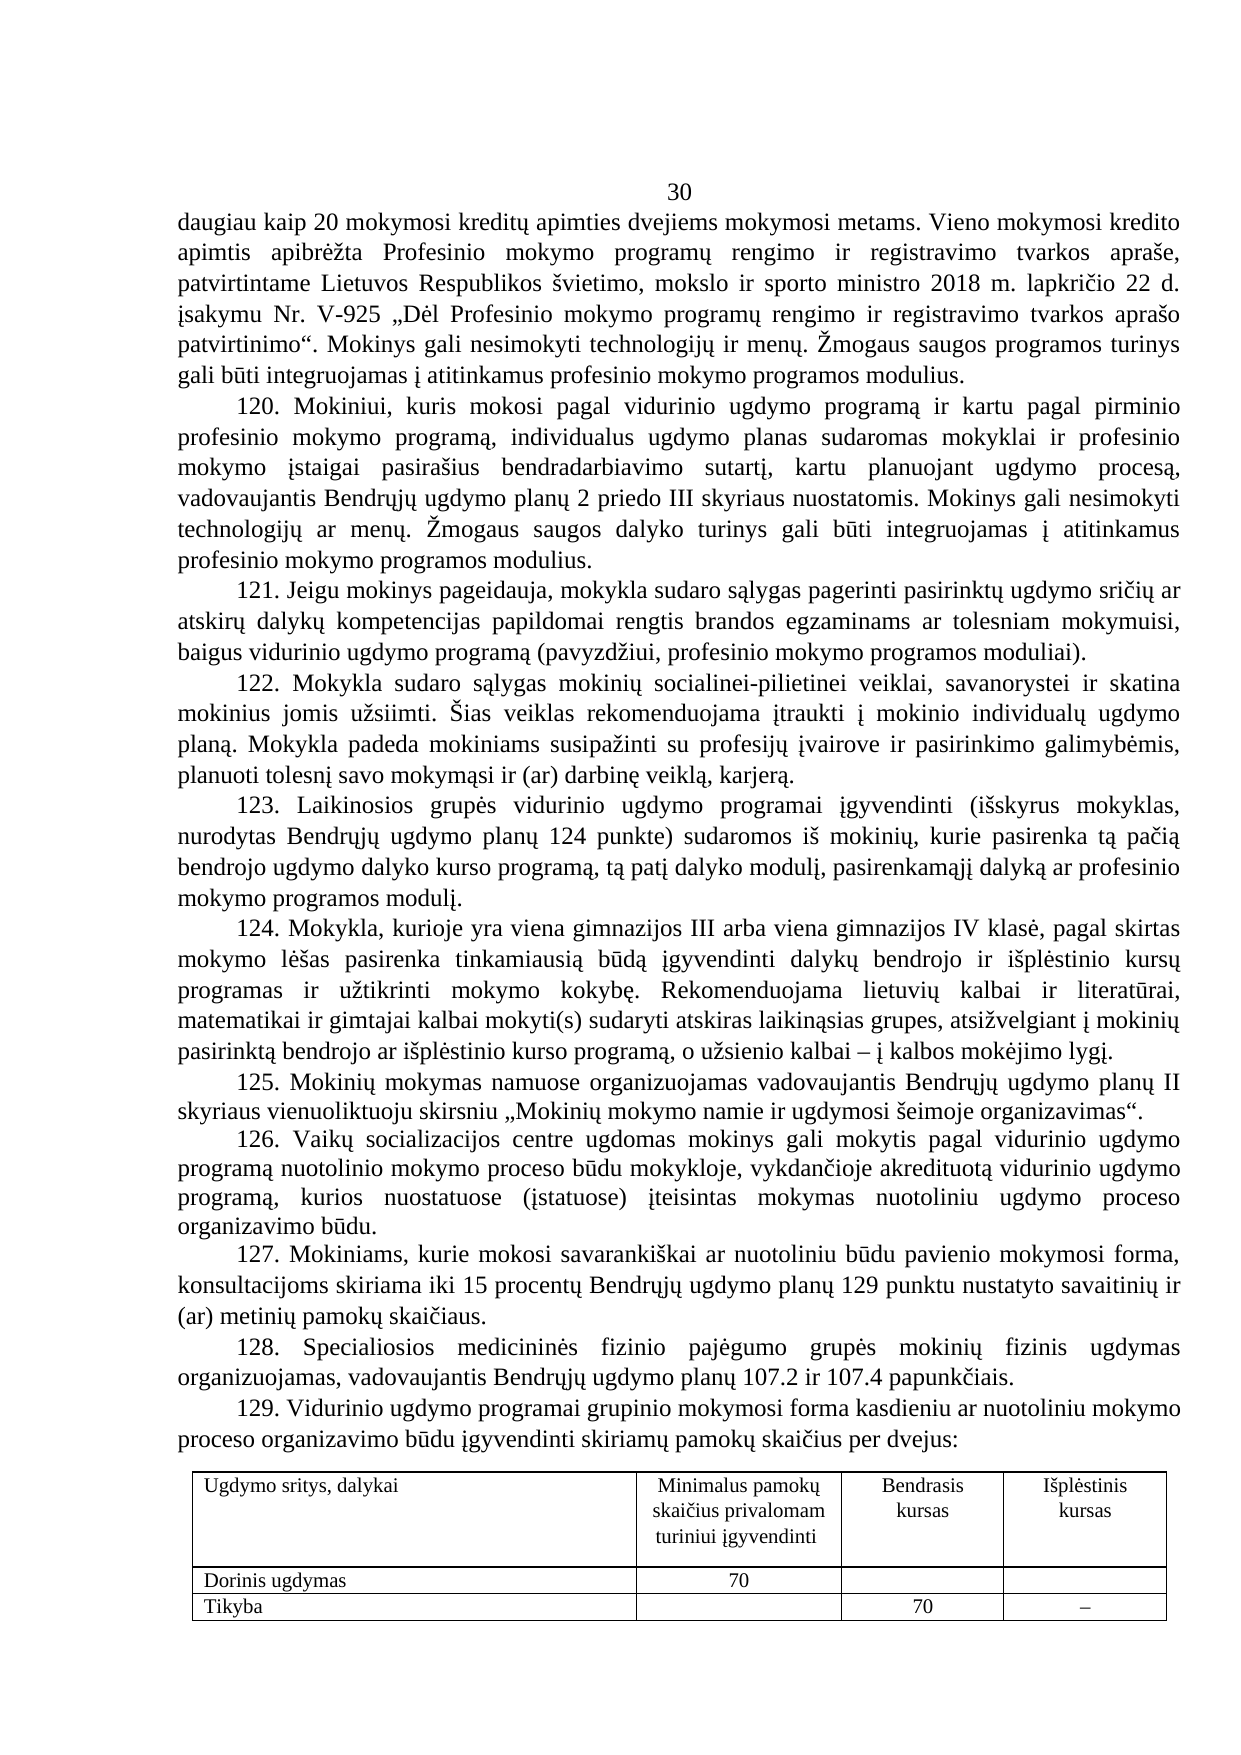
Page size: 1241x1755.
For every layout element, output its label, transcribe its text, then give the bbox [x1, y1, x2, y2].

table_header Bendrasis kursas [842, 1473, 1003, 1566]
text 123. Laikinosios grupės vidurinio ugdymo programai įgyvendinti (išskyrus mokyklas, nurodytas Bendrųjų ugdymo planų 124 punkte) sudaromos iš mokinių, kurie pasirenka tą pačią bendrojo ugdymo dalyko kurso programą, tą patį dalyko modulį, pasirenkamąjį dalyką ar profesinio mokymo programos modulį. [177, 791, 1181, 911]
text 121. Jeigu mokinys pageidauja, mokykla sudaro sąlygas pagerinti pasirinktų ugdymo sričių ar atskirų dalykų kompetencijas papildomai rengtis brandos egzaminams ar tolesniam mokymuisi, baigus vidurinio ugdymo programą (pavyzdžiui, profesinio mokymo programos moduliai). [177, 575, 1181, 666]
table_cell [637, 1594, 841, 1620]
table_header Išplėstinis kursas [1004, 1473, 1166, 1566]
text 122. Mokykla sudaro sąlygas mokinių socialinei-pilietinei veiklai, savanorystei ir skatina mokinius jomis užsiimti. Šias veiklas rekomenduojama įtraukti į mokinio individualų ugdymo planą. Mokykla padeda mokiniams susipažinti su profesijų įvairove ir pasirinkimo galimybėmis, planuoti tolesnį savo mokymąsi ir (ar) darbinę veiklą, karjerą. [177, 668, 1181, 788]
text 120. Mokiniui, kuris mokosi pagal vidurinio ugdymo programą ir kartu pagal pirminio profesinio mokymo programą, individualus ugdymo planas sudaromas mokyklai ir profesinio mokymo įstaigai pasirašius bendradarbiavimo sutartį, kartu planuojant ugdymo procesą, vadovaujantis Bendrųjų ugdymo planų 2 priedo III skyriaus nuostatomis. Mokinys gali nesimokyti technologijų ar menų. Žmogaus saugos dalyko turinys gali būti integruojamas į atitinkamus profesinio mokymo programos modulius. [177, 391, 1181, 573]
text 125. Mokinių mokymas namuose organizuojamas vadovaujantis Bendrųjų ugdymo planų II skyriaus vienuoliktuoju skirsniu „Mokinių mokymo namie ir ugdymosi šeimoje organizavimas“. [177, 1067, 1181, 1124]
table_header Minimalus pamokų skaičius privalomam turiniui įgyvendinti [637, 1473, 841, 1566]
table_cell 70 [637, 1568, 841, 1593]
text 129. Vidurinio ugdymo programai grupinio mokymosi forma kasdieniu ar nuotoliniu mokymo proceso organizavimo būdu įgyvendinti skiriamų pamokų skaičius per dvejus: [177, 1393, 1181, 1453]
text 126. Vaikų socializacijos centre ugdomas mokinys gali mokytis pagal vidurinio ugdymo programą nuotolinio mokymo proceso būdu mokykloje, vykdančioje akredituotą vidurinio ugdymo programą, kurios nuostatuose (įstatuose) įteisintas mokymas nuotoliniu ugdymo proceso organizavimo būdu. [177, 1124, 1181, 1239]
table_cell Dorinis ugdymas [193, 1568, 636, 1593]
table_header Ugdymo sritys, dalykai [193, 1473, 636, 1566]
table_cell – [1004, 1594, 1166, 1620]
table_cell 70 [842, 1594, 1003, 1620]
text daugiau kaip 20 mokymosi kreditų apimties dvejiems mokymosi metams. Vieno mokymosi kredito apimtis apibrėžta Profesinio mokymo programų rengimo ir registravimo tvarkos apraše, patvirtintame Lietuvos Respublikos švietimo, mokslo ir sporto ministro 2018 m. lapkričio 22 d. įsakymu Nr. V-925 „Dėl Profesinio mokymo programų rengimo ir registravimo tvarkos aprašo patvirtinimo“. Mokinys gali nesimokyti technologijų ir menų. Žmogaus saugos programos turinys gali būti integruojamas į atitinkamus profesinio mokymo programos modulius. [177, 207, 1181, 389]
text 124. Mokykla, kurioje yra viena gimnazijos III arba viena gimnazijos IV klasė, pagal skirtas mokymo lėšas pasirenka tinkamiausią būdą įgyvendinti dalykų bendrojo ir išplėstinio kursų programas ir užtikrinti mokymo kokybę. Rekomenduojama lietuvių kalbai ir literatūrai, matematikai ir gimtajai kalbai mokyti(s) sudaryti atskiras laikinąsias grupes, atsižvelgiant į mokinių pasirinktą bendrojo ar išplėstinio kurso programą, o užsienio kalbai – į kalbos mokėjimo lygį. [177, 913, 1181, 1065]
table_cell [1004, 1568, 1166, 1593]
table_cell Tikyba [193, 1594, 636, 1620]
table_cell [842, 1568, 1003, 1593]
text 128. Specialiosios medicininės fizinio pajėgumo grupės mokinių fizinis ugdymas organizuojamas, vadovaujantis Bendrųjų ugdymo planų 107.2 ir 107.4 papunkčiais. [177, 1332, 1181, 1391]
text 127. Mokiniams, kurie mokosi savarankiškai ar nuotoliniu būdu pavienio mokymosi forma, konsultacijoms skiriama iki 15 procentų Bendrųjų ugdymo planų 129 punktu nustatyto savaitinių ir (ar) metinių pamokų skaičiaus. [177, 1239, 1181, 1330]
